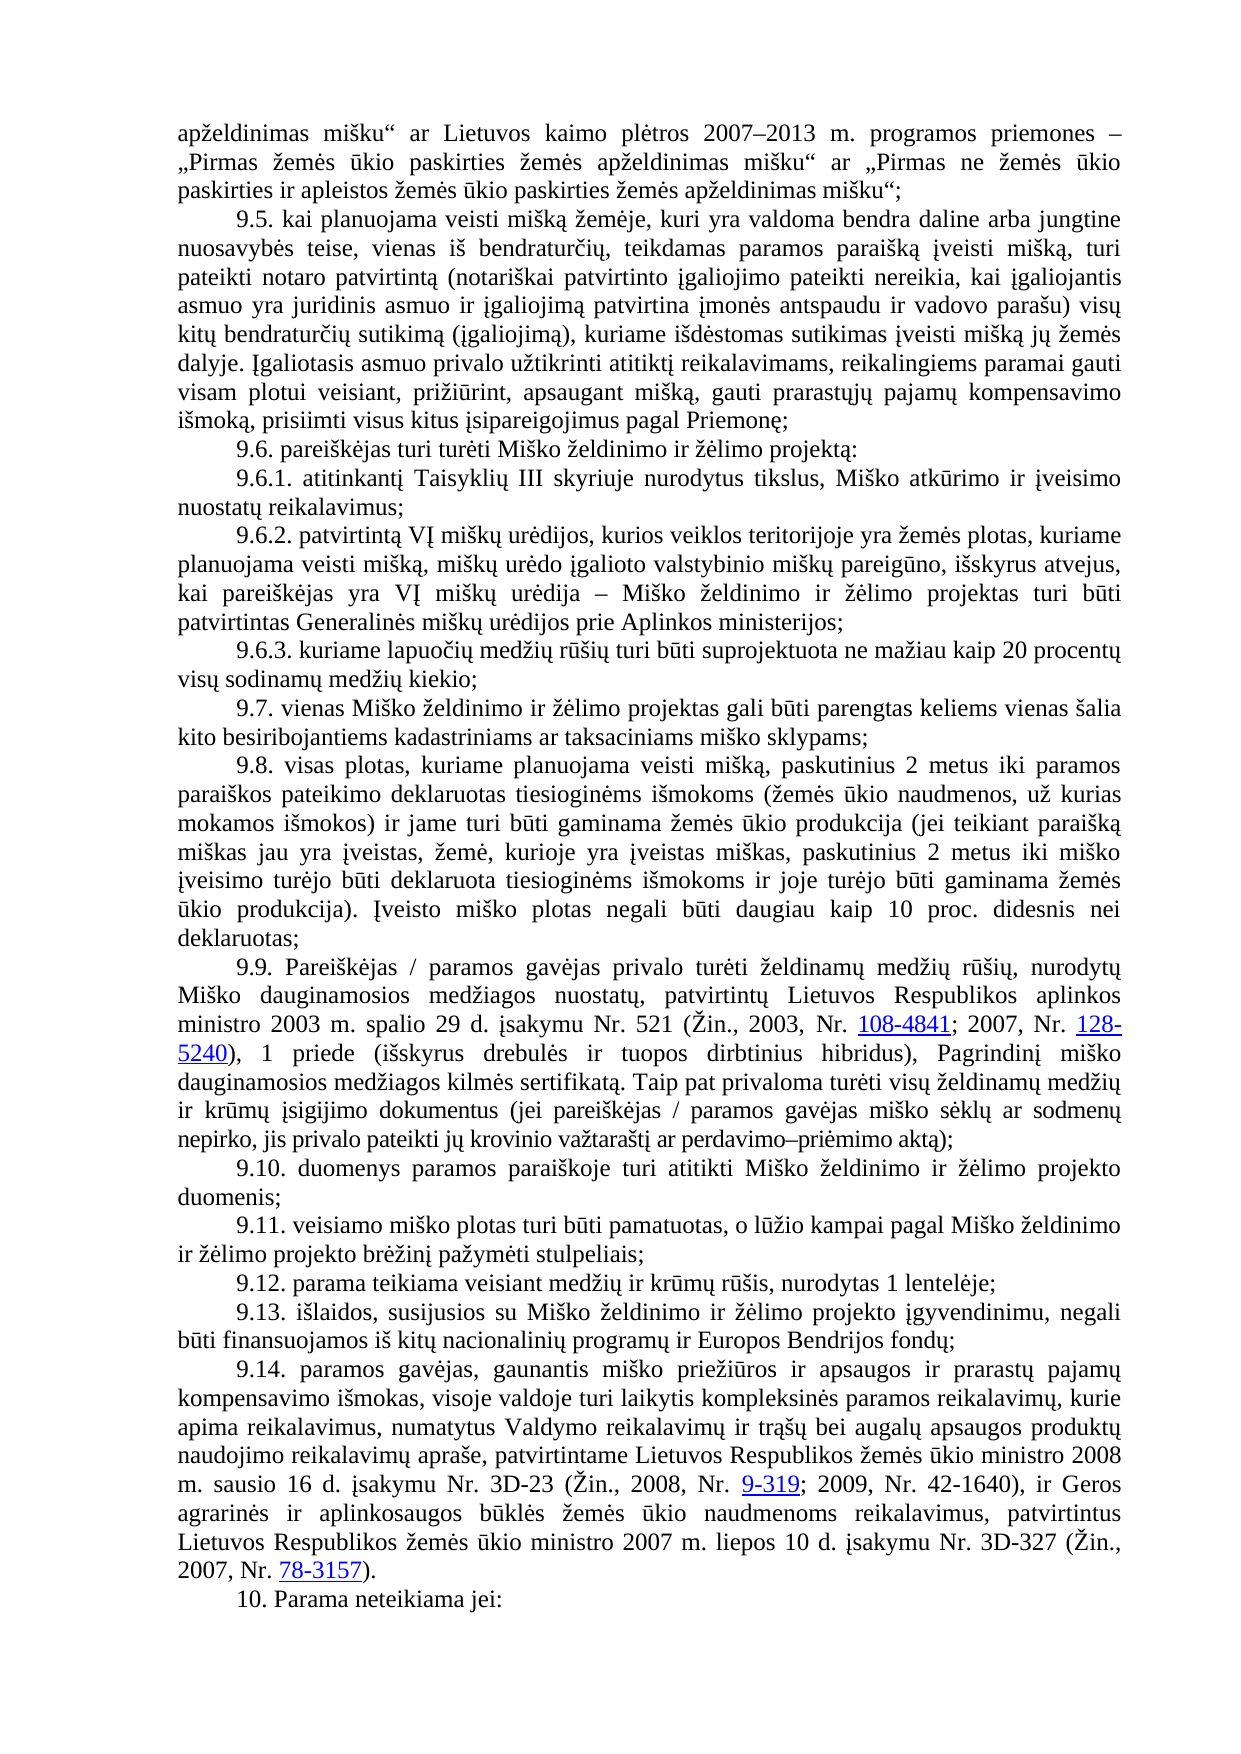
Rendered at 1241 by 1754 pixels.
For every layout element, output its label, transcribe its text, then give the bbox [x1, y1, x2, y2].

text 9.6.2. patvirtintą VĮ miškų urėdijos, kurios veiklos teritorijoje yra žemės plotas, kuriame planuojama veisti mišką, miškų urėdo įgalioto valstybinio miškų pareigūno, išskyrus atvejus, kai pareiškėjas yra VĮ miškų urėdija – Miško želdinimo ir žėlimo projektas turi būti patvirtintas Generalinės miškų urėdijos prie Aplinkos ministerijos; [177, 521, 1122, 636]
text 9.9. Pareiškėjas / paramos gavėjas privalo turėti želdinamų medžių rūšių, nurodytų Miško dauginamosios medžiagos nuostatų, patvirtintų Lietuvos Respublikos aplinkos ministro 2003 m. spalio 29 d. įsakymu Nr. 521 (Žin., 2003, Nr. 108-4841; 2007, Nr. 128-5240), 1 priede (išskyrus drebulės ir tuopos dirbtinius hibridus), Pagrindinį miško dauginamosios medžiagos kilmės sertifikatą. Taip pat privaloma turėti visų želdinamų medžių ir krūmų įsigijimo dokumentus (jei pareiškėjas / paramos gavėjas miško sėklų ar sodmenų nepirko, jis privalo pateikti jų krovinio važtaraštį ar perdavimo–priėmimo aktą); [177, 952, 1122, 1153]
text 9.11. veisiamo miško plotas turi būti pamatuotas, o lūžio kampai pagal Miško želdinimo ir žėlimo projekto brėžinį pažymėti stulpeliais; [177, 1211, 1122, 1268]
text 10. Parama neteikiama jei: [177, 1584, 1122, 1613]
text 9.10. duomenys paramos paraiškoje turi atitikti Miško želdinimo ir žėlimo projekto duomenis; [177, 1153, 1122, 1211]
text 9.7. vienas Miško želdinimo ir žėlimo projektas gali būti parengtas keliems vienas šalia kito besiribojantiems kadastriniams ar taksaciniams miško sklypams; [177, 693, 1122, 751]
text 9.8. visas plotas, kuriame planuojama veisti mišką, paskutinius 2 metus iki paramos paraiškos pateikimo deklaruotas tiesioginėms išmokoms (žemės ūkio naudmenos, už kurias mokamos išmokos) ir jame turi būti gaminama žemės ūkio produkcija (jei teikiant paraišką miškas jau yra įveistas, žemė, kurioje yra įveistas miškas, paskutinius 2 metus iki miško įveisimo turėjo būti deklaruota tiesioginėms išmokoms ir joje turėjo būti gaminama žemės ūkio produkcija). Įveisto miško plotas negali būti daugiau kaip 10 proc. didesnis nei deklaruotas; [177, 751, 1122, 952]
text 9.13. išlaidos, susijusios su Miško želdinimo ir žėlimo projekto įgyvendinimu, negali būti finansuojamos iš kitų nacionalinių programų ir Europos Bendrijos fondų; [177, 1297, 1122, 1354]
text 9.6. pareiškėjas turi turėti Miško želdinimo ir žėlimo projektą: [177, 434, 1122, 463]
text apželdinimas mišku“ ar Lietuvos kaimo plėtros 2007–2013 m. programos priemones – „Pirmas žemės ūkio paskirties žemės apželdinimas mišku“ ar „Pirmas ne žemės ūkio paskirties ir apleistos žemės ūkio paskirties žemės apželdinimas mišku“; [177, 118, 1122, 204]
text 9.12. parama teikiama veisiant medžių ir krūmų rūšis, nurodytas 1 lentelėje; [177, 1268, 1122, 1297]
text 9.14. paramos gavėjas, gaunantis miško priežiūros ir apsaugos ir prarastų pajamų kompensavimo išmokas, visoje valdoje turi laikytis kompleksinės paramos reikalavimų, kurie apima reikalavimus, numatytus Valdymo reikalavimų ir trąšų bei augalų apsaugos produktų naudojimo reikalavimų apraše, patvirtintame Lietuvos Respublikos žemės ūkio ministro 2008 m. sausio 16 d. įsakymu Nr. 3D-23 (Žin., 2008, Nr. 9-319; 2009, Nr. 42-1640), ir Geros agrarinės ir aplinkosaugos būklės žemės ūkio naudmenoms reikalavimus, patvirtintus Lietuvos Respublikos žemės ūkio ministro 2007 m. liepos 10 d. įsakymu Nr. 3D-327 (Žin., 2007, Nr. 78-3157). [177, 1354, 1122, 1584]
text 9.6.3. kuriame lapuočių medžių rūšių turi būti suprojektuota ne mažiau kaip 20 procentų visų sodinamų medžių kiekio; [177, 636, 1122, 693]
text 9.6.1. atitinkantį Taisyklių III skyriuje nurodytus tikslus, Miško atkūrimo ir įveisimo nuostatų reikalavimus; [177, 463, 1122, 521]
text 9.5. kai planuojama veisti mišką žemėje, kuri yra valdoma bendra daline arba jungtine nuosavybės teise, vienas iš bendraturčių, teikdamas paramos paraišką įveisti mišką, turi pateikti notaro patvirtintą (notariškai patvirtinto įgaliojimo pateikti nereikia, kai įgaliojantis asmuo yra juridinis asmuo ir įgaliojimą patvirtina įmonės antspaudu ir vadovo parašu) visų kitų bendraturčių sutikimą (įgaliojimą), kuriame išdėstomas sutikimas įveisti mišką jų žemės dalyje. Įgaliotasis asmuo privalo užtikrinti atitiktį reikalavimams, reikalingiems paramai gauti visam plotui veisiant, prižiūrint, apsaugant mišką, gauti prarastųjų pajamų kompensavimo išmoką, prisiimti visus kitus įsipareigojimus pagal Priemonę; [177, 204, 1122, 434]
